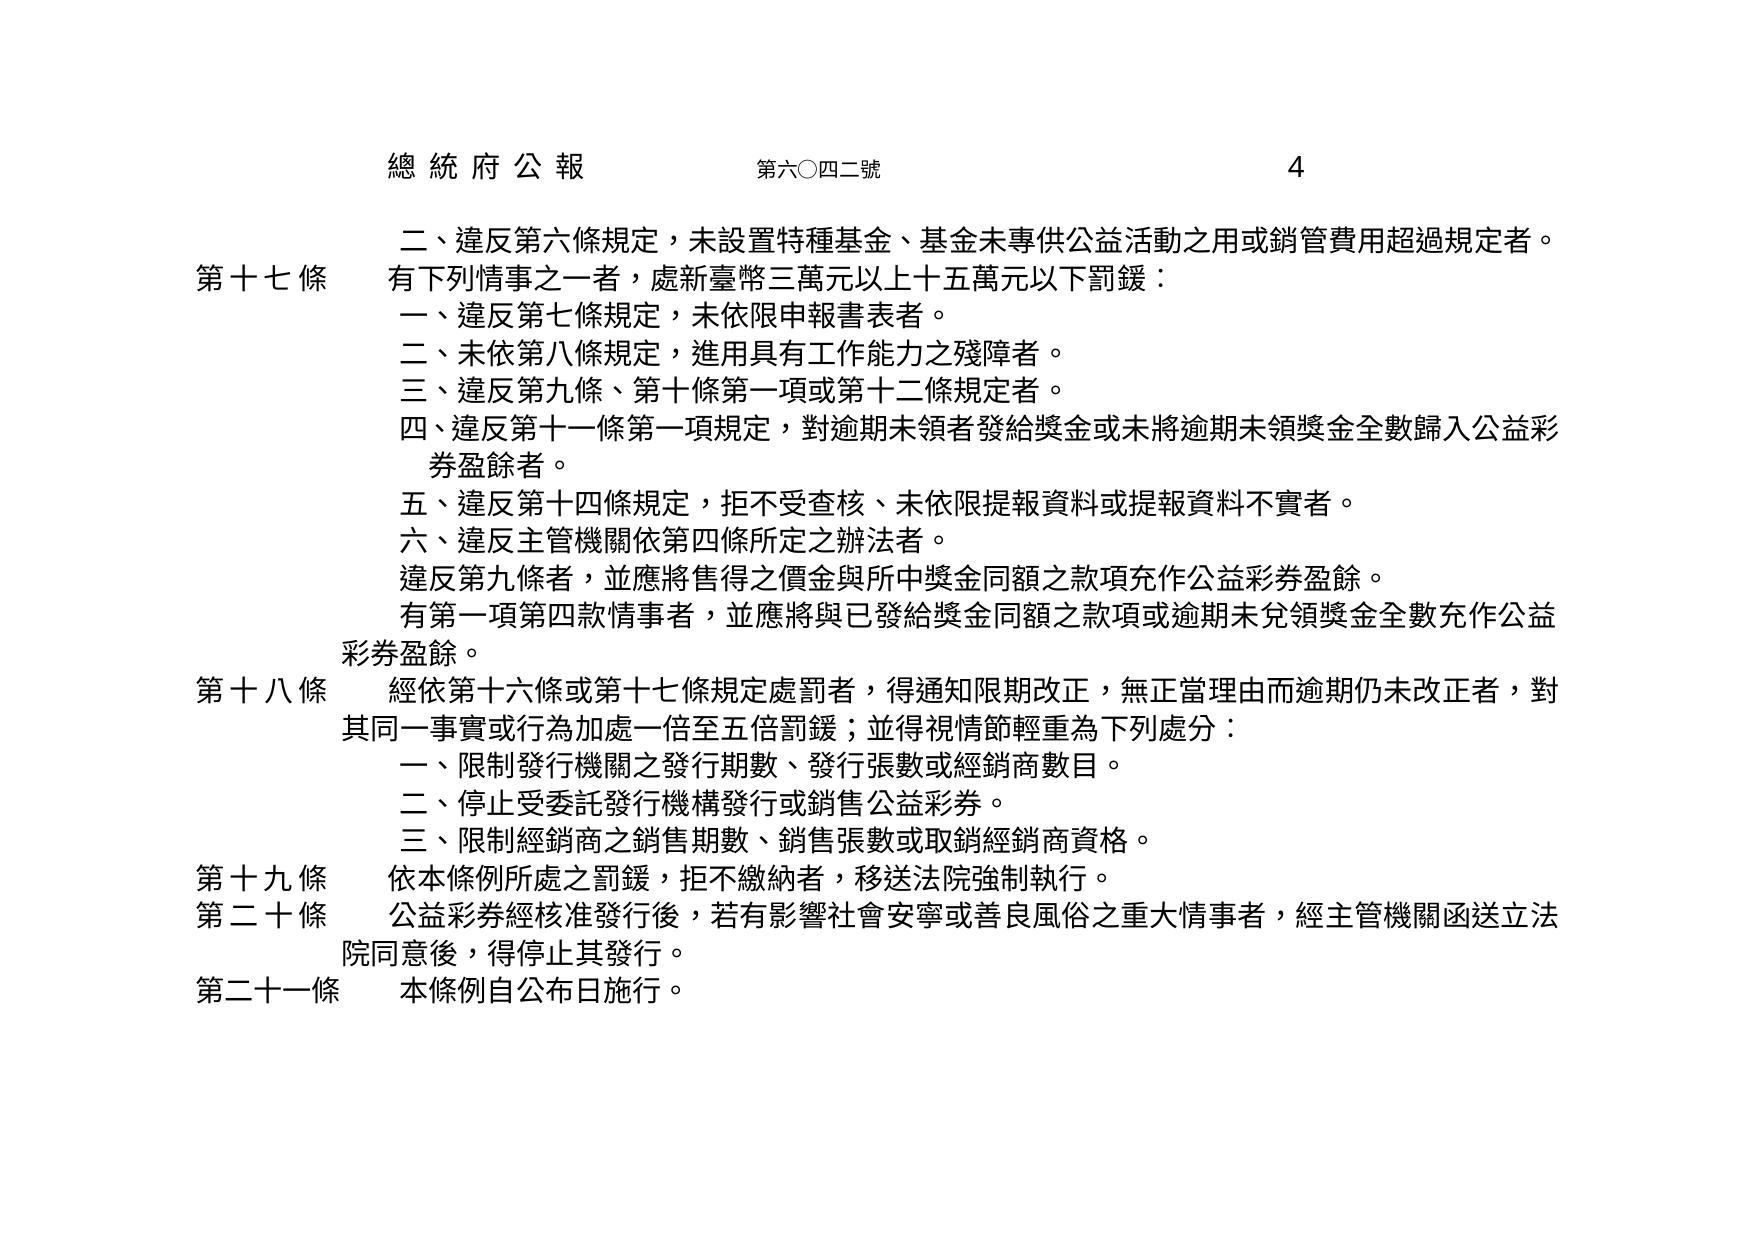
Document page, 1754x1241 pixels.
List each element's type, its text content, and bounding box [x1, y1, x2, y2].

text 二、停止受委託發行機構發行或銷售公益彩券。 [399, 784, 1559, 822]
text 第二十條 公益彩券經核准發行後，若有影響社會安寧或善良風俗之重大情事者，經主管機關函送立法院同意後，得停止其發行。 [195, 897, 1559, 972]
text 三、違反第九條、第十條第一項或第十二條規定者。 [399, 372, 1559, 409]
text 第十九條 依本條例所處之罰鍰，拒不繳納者，移送法院強制執行。 [195, 859, 1559, 897]
text 六、違反主管機關依第四條所定之辦法者。 [399, 522, 1559, 559]
text 五、違反第十四條規定，拒不受查核、未依限提報資料或提報資料不實者。 [399, 484, 1559, 522]
text 違反第九條者，並應將售得之價金與所中獎金同額之款項充作公益彩券盈餘。 [341, 559, 1559, 597]
text 三、限制經銷商之銷售期數、銷售張數或取銷經銷商資格。 [399, 822, 1559, 859]
text 一、違反第七條規定，未依限申報書表者。 [399, 297, 1559, 334]
text 二、違反第六條規定，未設置特種基金、基金未專供公益活動之用或銷管費用超過規定者。 [399, 222, 1559, 259]
text 四、違反第十一條第一項規定，對逾期未領者發給獎金或未將逾期未領獎金全數歸入公益彩券盈餘者。 [399, 409, 1559, 484]
text 第二十一條 本條例自公布日施行。 [195, 972, 1559, 1009]
text 有第一項第四款情事者，並應將與已發給獎金同額之款項或逾期未兌領獎金全數充作公益彩券盈餘。 [341, 597, 1559, 672]
text 一、限制發行機關之發行期數、發行張數或經銷商數目。 [399, 747, 1559, 784]
text 第十八條 經依第十六條或第十七條規定處罰者，得通知限期改正，無正當理由而逾期仍未改正者，對其同一事實或行為加處一倍至五倍罰鍰；並得視情節輕重為下列處分︰ [195, 672, 1559, 747]
text 二、未依第八條規定，進用具有工作能力之殘障者。 [399, 334, 1559, 372]
text 第十七條 有下列情事之一者，處新臺幣三萬元以上十五萬元以下罰鍰︰ [195, 259, 1559, 297]
